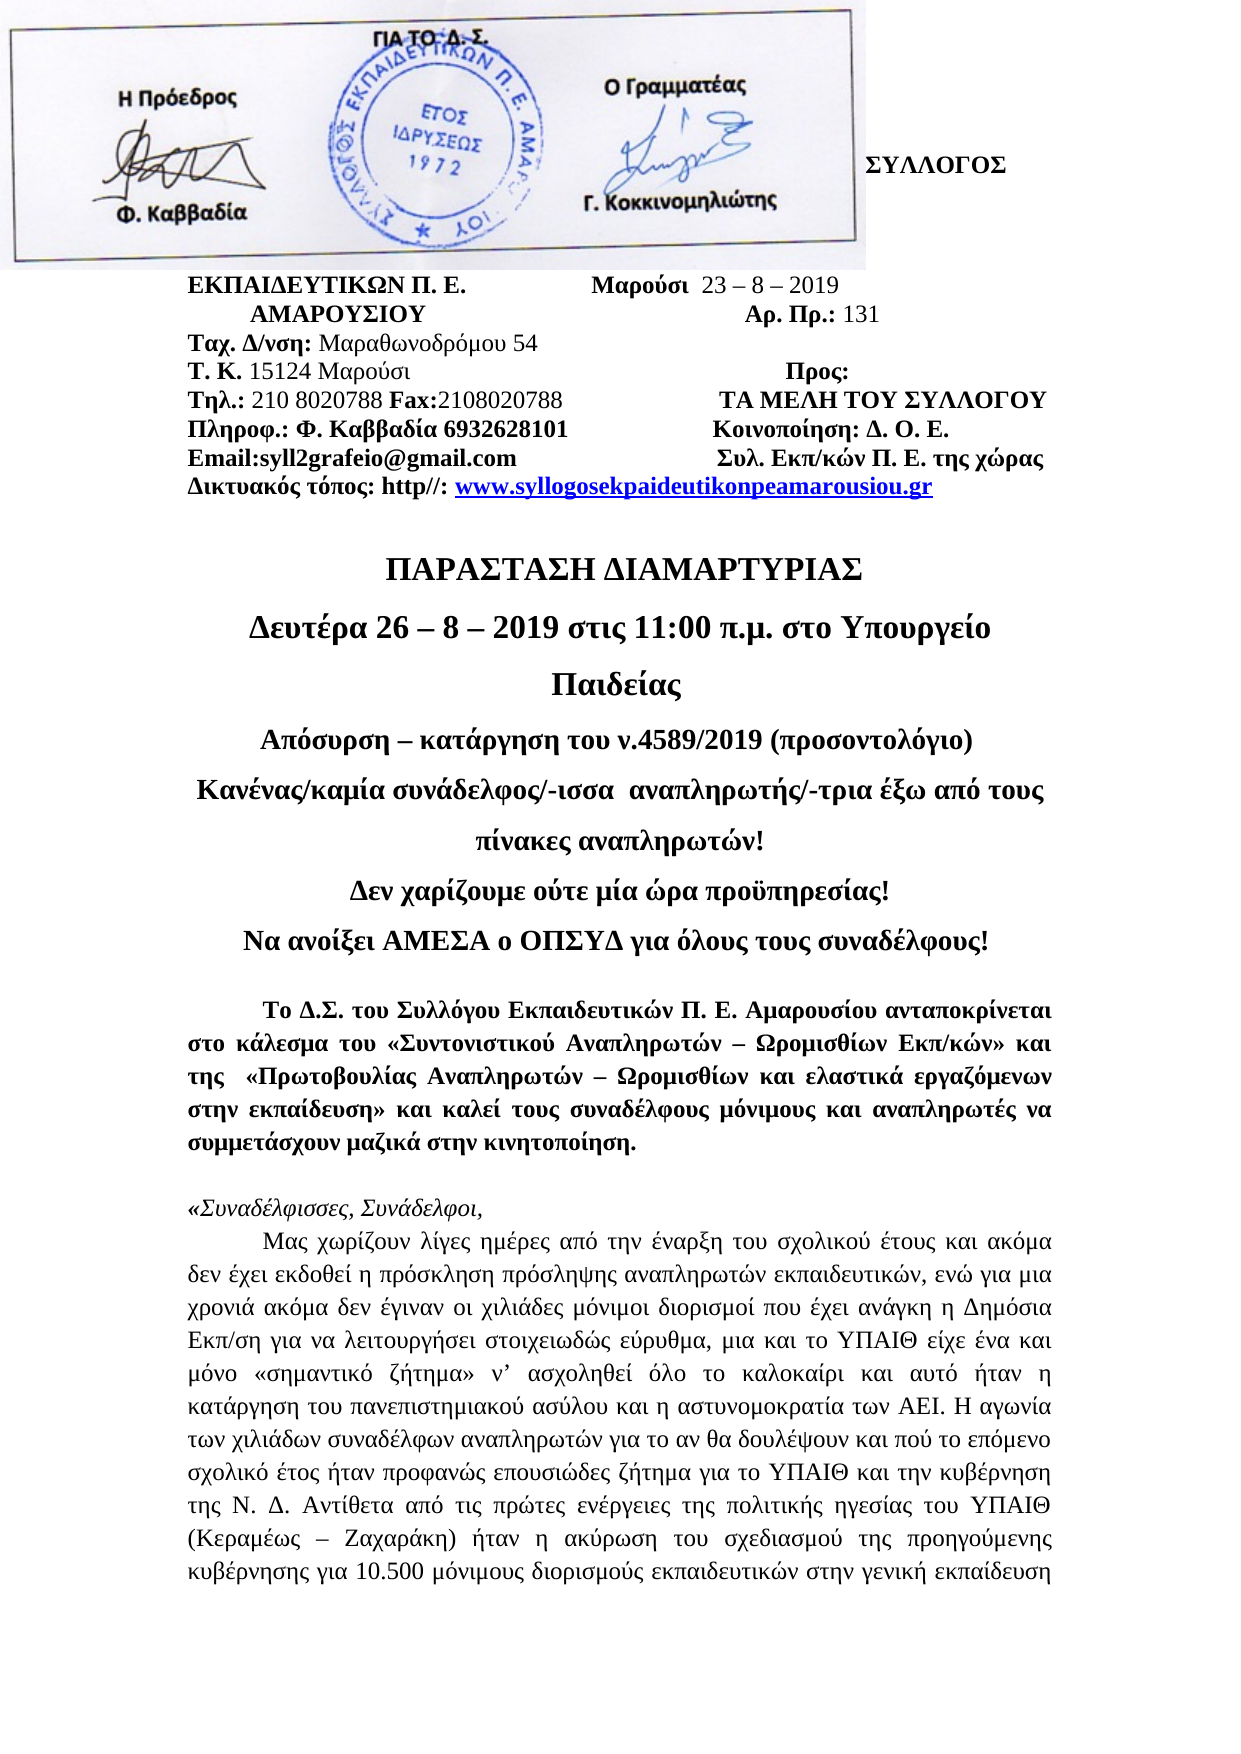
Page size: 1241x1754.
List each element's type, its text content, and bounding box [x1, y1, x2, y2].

text Κανένας/καμία συνάδελφος/-ισσα αναπληρωτής/-τρια έξω από τους πίνακες αναπληρωτών! [187, 772, 1053, 856]
text Δευτέρα 26 – 8 – 2019 στις 11:00 π.μ. στο Υπουργείο Παιδείας [187, 607, 1053, 703]
text Πληροφ.: Φ. Καββαδία 6932628101 Κοινοποίηση: Δ. Ο. Ε. [187, 414, 1053, 443]
text Το Δ.Σ. του Συλλόγου Εκπαιδευτικών Π. Ε. Αμαρουσίου ανταποκρίνεται στο κάλεσμα του «Συντονιστικού Αναπληρωτών – Ωρομισθίων Εκπ/κών» και της «Πρωτοβουλίας Αναπληρωτών – Ωρομισθίων και ελαστικά εργαζόμενων στην εκπαίδευση» και καλεί τους συναδέλφους μόνιμους και αναπληρωτές να συμμετάσχουν μαζικά στην κινητοποίηση. [187, 995, 1053, 1156]
text ΣΥΛΛΟΓΟΣ ΕΚΠΑΙΔΕΥΤΙΚΩΝ Π. Ε. Μαρούσι 23 – 8 – 2019 [187, 150, 1053, 299]
text Δεν χαρίζουμε ούτε μία ώρα προϋπηρεσίας! [187, 873, 1053, 907]
text Να ανοίξει ΑΜΕΣΑ ο ΟΠΣΥΔ για όλους τους συναδέλφους! [187, 923, 1053, 957]
text Ταχ. Δ/νση: Μαραθωνοδρόμου 54 [187, 328, 1053, 356]
text ΠΑΡΑΣΤΑΣΗ ΔΙΑΜΑΡΤΥΡΙΑΣ [187, 550, 1053, 588]
text «Συναδέλφισσες, Συνάδελφοι, [187, 1193, 1053, 1222]
text Τ. Κ. 15124 Μαρούσι Προς: [187, 356, 1053, 385]
text Email:syll2grafeio@gmail.com Συλ. Εκπ/κών Π. Ε. της χώρας [187, 443, 1053, 471]
text Μας χωρίζουν λίγες ημέρες από την έναρξη του σχολικού έτους και ακόμα δεν έχει εκδοθεί η πρόσκληση πρόσληψης αναπληρωτών εκπαιδευτικών, ενώ για μια χρονιά ακόμα δεν έγιναν οι χιλιάδες μόνιμοι διορισμοί που έχει ανάγκη η Δημόσια Εκπ/ση για να λειτουργήσει στοιχειωδώς εύρυθμα, μια και το ΥΠΑΙΘ είχε ένα και μόνο «σημαντικό ζήτημα» ν’ ασχοληθεί όλο το καλοκαίρι και αυτό ήταν η κατάργηση του πανεπιστημιακού ασύλου και η αστυνομοκρατία των ΑΕΙ. Η αγωνία των χιλιάδων συναδέλφων αναπληρωτών για το αν θα δουλέψουν και πού το επόμενο σχολικό έτος ήταν προφανώς επουσιώδες ζήτημα για το ΥΠΑΙΘ και την κυβέρνηση της Ν. Δ. Αντίθετα από τις πρώτες ενέργειες της πολιτικής ηγεσίας του ΥΠΑΙΘ (Κεραμέως – Ζαχαράκη) ήταν η ακύρωση του σχεδιασμού της προηγούμενης κυβέρνησης για 10.500 μόνιμους διορισμούς εκπαιδευτικών στην γενική εκπαίδευση [187, 1226, 1053, 1585]
text ΑΜΑΡΟΥΣΙΟΥ Αρ. Πρ.: 131 [187, 299, 1053, 328]
text Απόσυρση – κατάργηση του ν.4589/2019 (προσοντολόγιο) [187, 722, 1053, 756]
picture [0, 0, 866, 270]
text Δικτυακός τόπος: http//: www.syllogosekpaideutikonpeamarousiou.gr [187, 471, 1053, 500]
text Τηλ.: 210 8020788 Fax:2108020788 ΤΑ ΜΕΛΗ ΤΟΥ ΣΥΛΛΟΓΟΥ [187, 385, 1053, 414]
